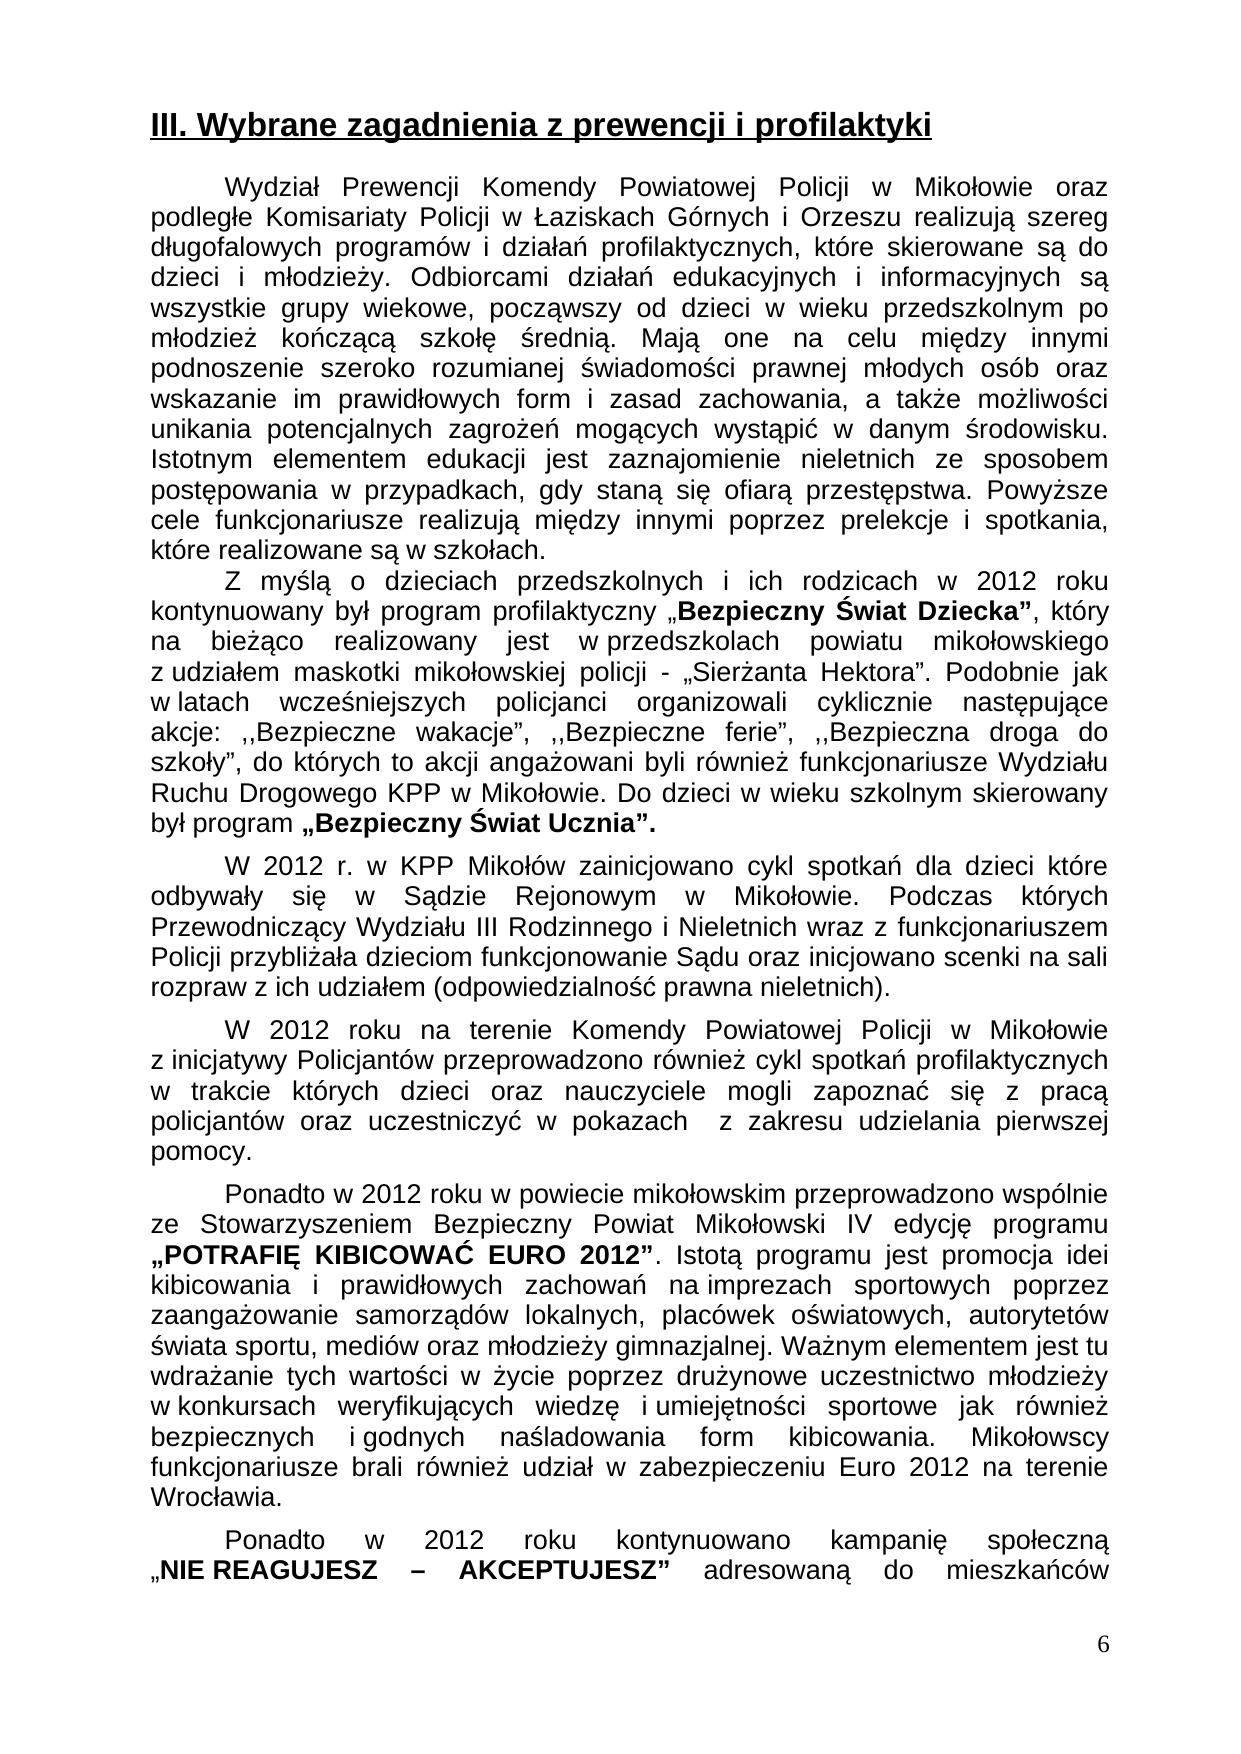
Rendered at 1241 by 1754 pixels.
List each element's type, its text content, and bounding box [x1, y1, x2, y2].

text Z myślą o dzieciach przedszkolnych i ich rodzicach w 2012 roku kontynuowany był program profilaktyczny „Bezpieczny Świat Dziecka”, który na bieżąco realizowany jest w przedszkolach powiatu mikołowskiego z udziałem maskotki mikołowskiej policji - „Sierżanta Hektora”. Podobnie jak w latach wcześniejszych policjanci organizowali cyklicznie następujące akcje: ,,Bezpieczne wakacje”, ,,Bezpieczne ferie”, ,,Bezpieczna droga do szkoły”, do których to akcji angażowani byli również funkcjonariusze Wydziału Ruchu Drogowego KPP w Mikołowie. Do dzieci w wieku szkolnym skierowany był program „Bezpieczny Świat Ucznia”. [150, 566, 1109, 838]
subtitle III. Wybrane zagadnienia z prewencji i profilaktyki [150, 106, 1109, 143]
text Ponadto w 2012 roku kontynuowano kampanię społeczną „NIE REAGUJESZ – AKCEPTUJESZ” adresowaną do mieszkańców [150, 1525, 1109, 1586]
text W 2012 roku na terenie Komendy Powiatowej Policji w Mikołowie z inicjatywy Policjantów przeprowadzono również cykl spotkań profilaktycznych w trakcie których dzieci oraz nauczyciele mogli zapoznać się z pracą policjantów oraz uczestniczyć w pokazach z zakresu udzielania pierwszej pomocy. [150, 1015, 1109, 1166]
text Wydział Prewencji Komendy Powiatowej Policji w Mikołowie oraz podległe Komisariaty Policji w Łaziskach Górnych i Orzeszu realizują szereg długofalowych programów i działań profilaktycznych, które skierowane są do dzieci i młodzieży. Odbiorcami działań edukacyjnych i informacyjnych są wszystkie grupy wiekowe, począwszy od dzieci w wieku przedszkolnym po młodzież kończącą szkołę średnią. Mają one na celu między innymi podnoszenie szeroko rozumianej świadomości prawnej młodych osób oraz wskazanie im prawidłowych form i zasad zachowania, a także możliwości unikania potencjalnych zagrożeń mogących wystąpić w danym środowisku. Istotnym elementem edukacji jest zaznajomienie nieletnich ze sposobem postępowania w przypadkach, gdy staną się ofiarą przestępstwa. Powyższe cele funkcjonariusze realizują między innymi poprzez prelekcje i spotkania, które realizowane są w szkołach. [150, 171, 1109, 566]
text W 2012 r. w KPP Mikołów zainicjowano cykl spotkań dla dzieci które odbywały się w Sądzie Rejonowym w Mikołowie. Podczas których Przewodniczący Wydziału III Rodzinnego i Nieletnich wraz z funkcjonariuszem Policji przybliżała dzieciom funkcjonowanie Sądu oraz inicjowano scenki na sali rozpraw z ich udziałem (odpowiedzialność prawna nieletnich). [150, 851, 1109, 1002]
text Ponadto w 2012 roku w powiecie mikołowskim przeprowadzono wspólnie ze Stowarzyszeniem Bezpieczny Powiat Mikołowski IV edycję programu „POTRAFIĘ KIBICOWAĆ EURO 2012”. Istotą programu jest promocja idei kibicowania i prawidłowych zachowań na imprezach sportowych poprzez zaangażowanie samorządów lokalnych, placówek oświatowych, autorytetów świata sportu, mediów oraz młodzieży gimnazjalnej. Ważnym elementem jest tu wdrażanie tych wartości w życie poprzez drużynowe uczestnictwo młodzieży w konkursach weryfikujących wiedzę i umiejętności sportowe jak również bezpiecznych i godnych naśladowania form kibicowania. Mikołowscy funkcjonariusze brali również udział w zabezpieczeniu Euro 2012 na terenie Wrocławia. [150, 1179, 1109, 1512]
